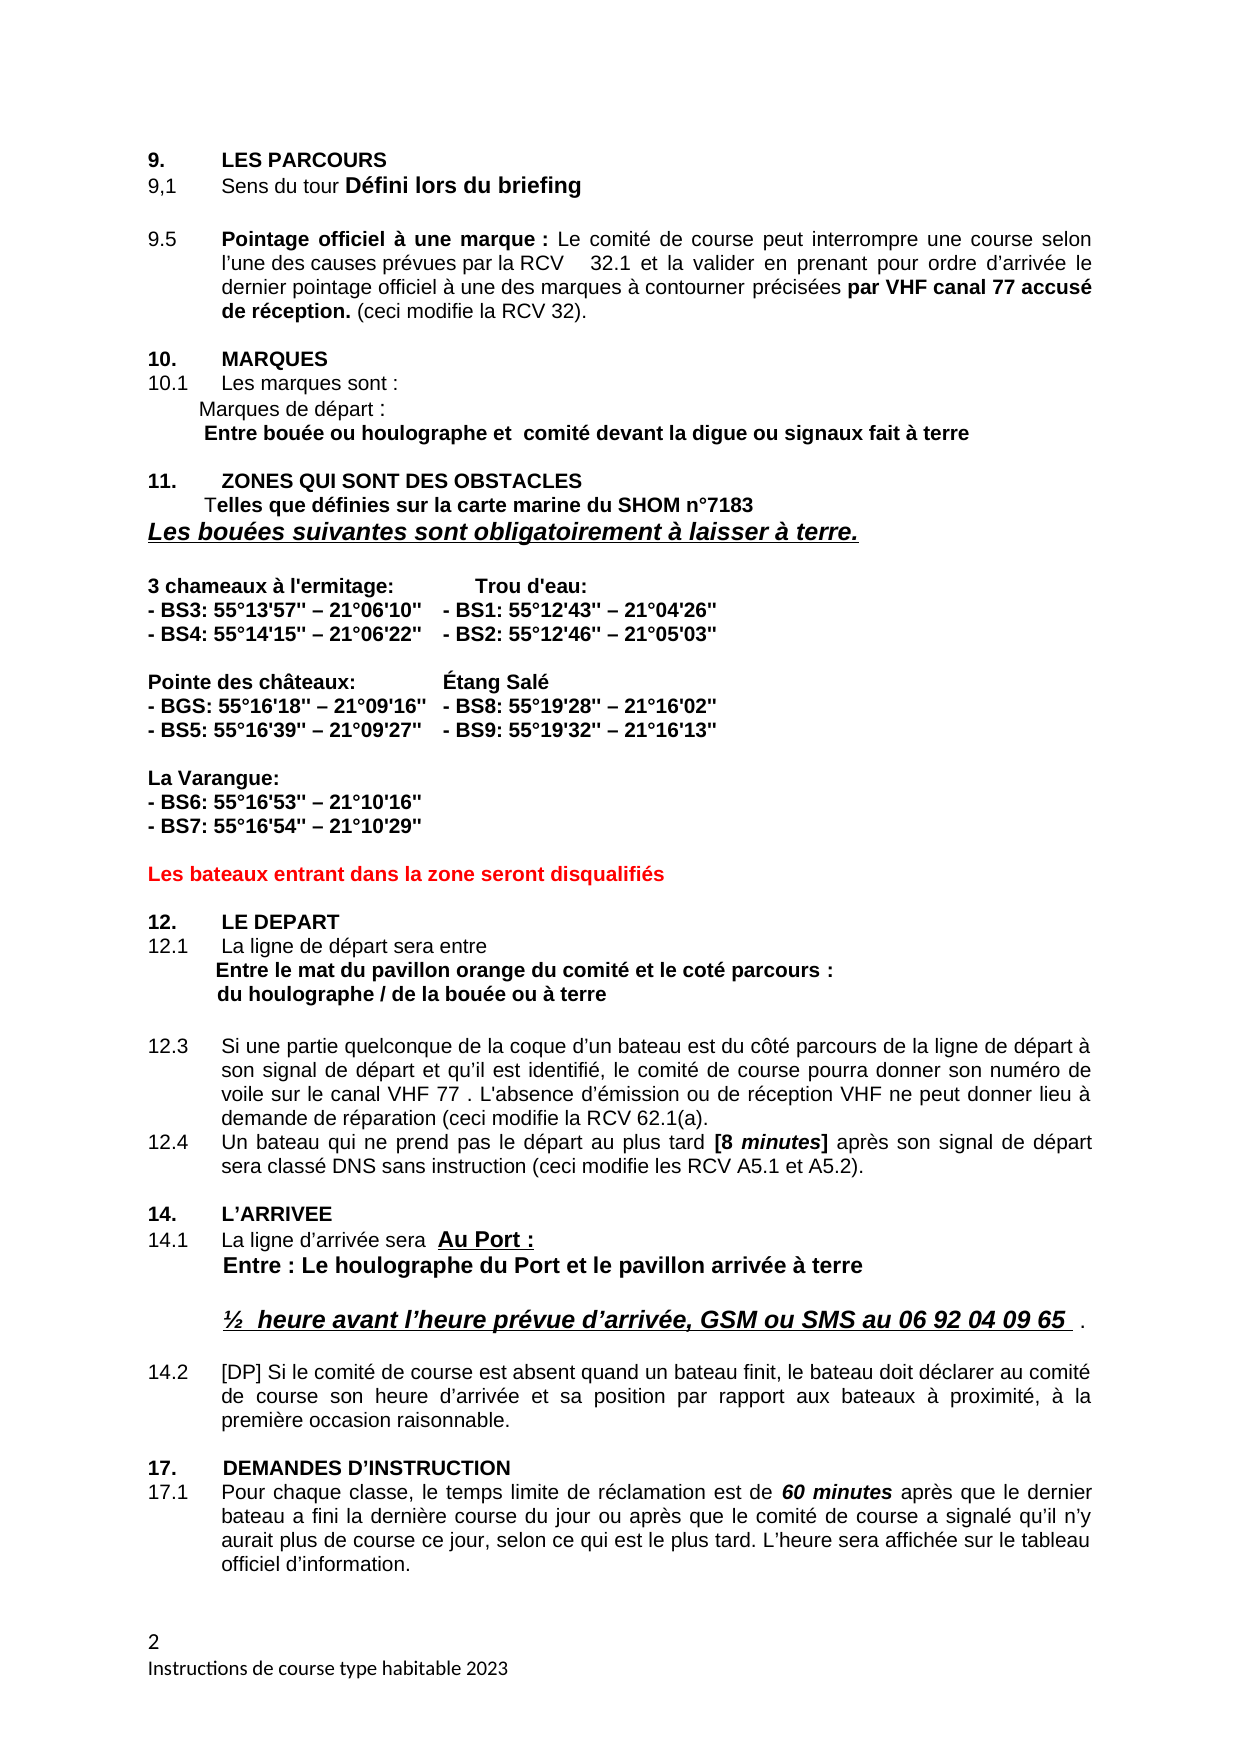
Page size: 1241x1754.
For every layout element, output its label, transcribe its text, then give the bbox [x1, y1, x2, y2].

text - BS5: 55°16'39'' – 21°09'27'' - BS9: 55°19'32'' – 21°16'13'' [148, 718, 1093, 742]
text - BS6: 55°16'53'' – 21°10'16'' [148, 790, 1093, 814]
text 14.1 La ligne d’arrivée sera Au Port : [148, 1226, 1093, 1252]
text 17.1 Pour chaque classe, le temps limite de réclamation est de 60 minutes après que le dernier bateau a fini la dernière course du jour ou après que le comité de course a signalé qu’il n’y aurait plus de course ce jour, selon ce qui est le plus tard. L’heure sera affichée sur le tableau officiel d’information. [148, 1480, 1093, 1576]
text - BS4: 55°14'15'' – 21°06'22'' - BS2: 55°12'46'' – 21°05'03'' [148, 622, 1093, 646]
text La Varangue: [148, 766, 1093, 790]
text 14. L’ARRIVEE [148, 1202, 1093, 1226]
text Entre le mat du pavillon orange du comité et le coté parcours : [204, 957, 1093, 981]
text 3 chameaux à l'ermitage: Trou d'eau: [148, 574, 1093, 598]
text 12.4 Un bateau qui ne prend pas le départ au plus tard [8 minutes] après son signal de départ sera classé DNS sans instruction (ceci modifie les RCV A5.1 et A5.2). [148, 1130, 1093, 1178]
text - BS7: 55°16'54'' – 21°10'29'' [148, 814, 1093, 838]
text ½ heure avant l’heure prévue d’arrivée, GSM ou SMS au 06 92 04 09 65 . [223, 1305, 1093, 1334]
text - BGS: 55°16'18'' – 21°09'16'' - BS8: 55°19'28'' – 21°16'02'' [148, 694, 1093, 718]
text Telles que définies sur la carte marine du SHOM n°7183 [204, 493, 1093, 517]
text 10. MARQUES [148, 347, 1093, 371]
text Les bateaux entrant dans la zone seront disqualifiés [148, 862, 1093, 886]
text - BS3: 55°13'57'' – 21°06'10'' - BS1: 55°12'43'' – 21°04'26'' [148, 598, 1093, 622]
text 9. LES PARCOURS [148, 148, 1093, 172]
text 11. ZONES QUI SONT DES OBSTACLES [148, 469, 1093, 493]
text 12. LE DEPART [148, 909, 1093, 933]
text 9,1 Sens du tour Défini lors du briefing [148, 172, 1093, 198]
text 12.3 Si une partie quelconque de la coque d’un bateau est du côté parcours de la ligne de départ à son signal de départ et qu’il est identifié, le comité de course pourra donner son numéro de voile sur le canal VHF 77 . L'absence d’émission ou de réception VHF ne peut donner lieu à demande de réparation (ceci modifie la RCV 62.1(a). [148, 1034, 1093, 1130]
text 14.2 [DP] Si le comité de course est absent quand un bateau finit, le bateau doit déclarer au comité de course son heure d’arrivée et sa position par rapport aux bateaux à proximité, à la première occasion raisonnable. [148, 1360, 1093, 1432]
text 12.1 La ligne de départ sera entre [148, 933, 1093, 957]
text Entre bouée ou houlographe et comité devant la digue ou signaux fait à terre [204, 421, 1093, 445]
subtitle 9.5 Pointage officiel à une marque : Le comité de course peut interrompre une course selon l’une des causes prévues par la RCV 32.1 et la valider en prenant pour ordre d’arrivée le dernier pointage officiel à une des marques à contourner précisées par VHF canal 77 accusé de réception. (ceci modifie la RCV 32). [148, 227, 1093, 322]
text 17. DEMANDES D’INSTRUCTION [148, 1456, 1093, 1480]
text 10.1 Les marques sont : [148, 371, 1093, 394]
text du houlographe / de la bouée ou à terre [148, 981, 1093, 1005]
text Marques de départ : [148, 394, 1093, 421]
text Pointe des châteaux: Étang Salé [148, 670, 1093, 694]
text Entre : Le houlographe du Port et le pavillon arrivée à terre [223, 1252, 1093, 1278]
text Les bouées suivantes sont obligatoirement à laisser à terre. [148, 517, 1093, 545]
